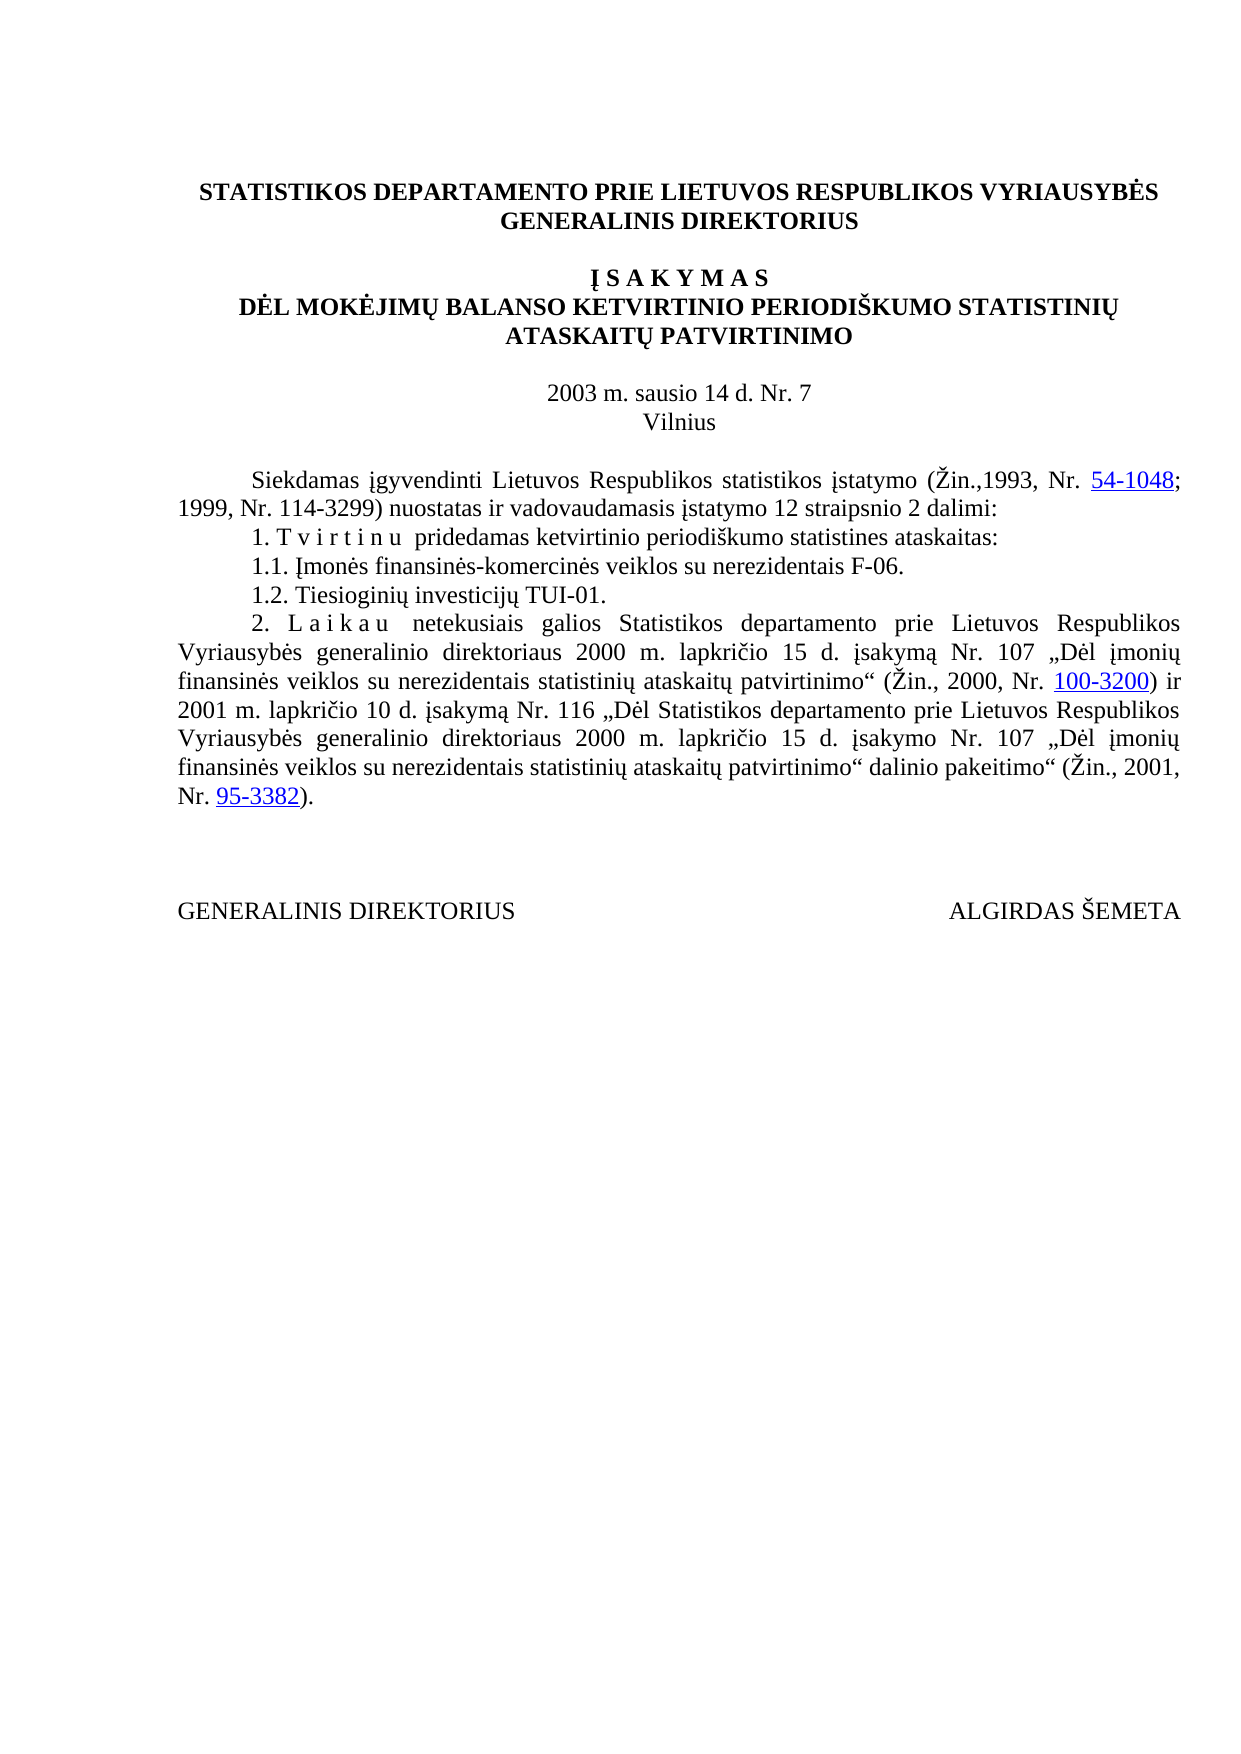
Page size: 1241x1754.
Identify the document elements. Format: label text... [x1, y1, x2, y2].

text 2003 m. sausio 14 d. Nr. 7 [177, 378, 1181, 407]
text 1. Tvirtinu pridedamas ketvirtinio periodiškumo statistines ataskaitas: [177, 522, 1181, 551]
text STATISTIKOS DEPARTAMENTO PRIE LIETUVOS RESPUBLIKOS VYRIAUSYBĖS GENERALINIS DIREKTORIUS [177, 177, 1181, 235]
text Vilnius [177, 407, 1181, 436]
text 1.1. Įmonės finansinės-komercinės veiklos su nerezidentais F-06. [177, 551, 1181, 580]
text GENERALINIS DIREKTORIUS ALGIRDAS ŠEMETA [177, 896, 1181, 925]
text DĖL MOKĖJIMŲ BALANSO KETVIRTINIO PERIODIŠKUMO STATISTINIŲ ATASKAITŲ PATVIRTINIMO [177, 292, 1181, 350]
text 1.2. Tiesioginių investicijų TUI-01. [177, 580, 1181, 608]
text Siekdamas įgyvendinti Lietuvos Respublikos statistikos įstatymo (Žin.,1993, Nr. 54-1048; 1999, Nr. 114-3299) nuostatas ir vadovaudamasis įstatymo 12 straipsnio 2 dalimi: [177, 465, 1181, 522]
text 2. Laikau netekusiais galios Statistikos departamento prie Lietuvos Respublikos Vyriausybės generalinio direktoriaus 2000 m. lapkričio 15 d. įsakymą Nr. 107 „Dėl įmonių finansinės veiklos su nerezidentais statistinių ataskaitų patvirtinimo“ (Žin., 2000, Nr. 100-3200) ir 2001 m. lapkričio 10 d. įsakymą Nr. 116 „Dėl Statistikos departamento prie Lietuvos Respublikos Vyriausybės generalinio direktoriaus 2000 m. lapkričio 15 d. įsakymo Nr. 107 „Dėl įmonių finansinės veiklos su nerezidentais statistinių ataskaitų patvirtinimo“ dalinio pakeitimo“ (Žin., 2001, Nr. 95-3382). [177, 608, 1181, 810]
text Į S A K Y M A S [177, 263, 1181, 292]
